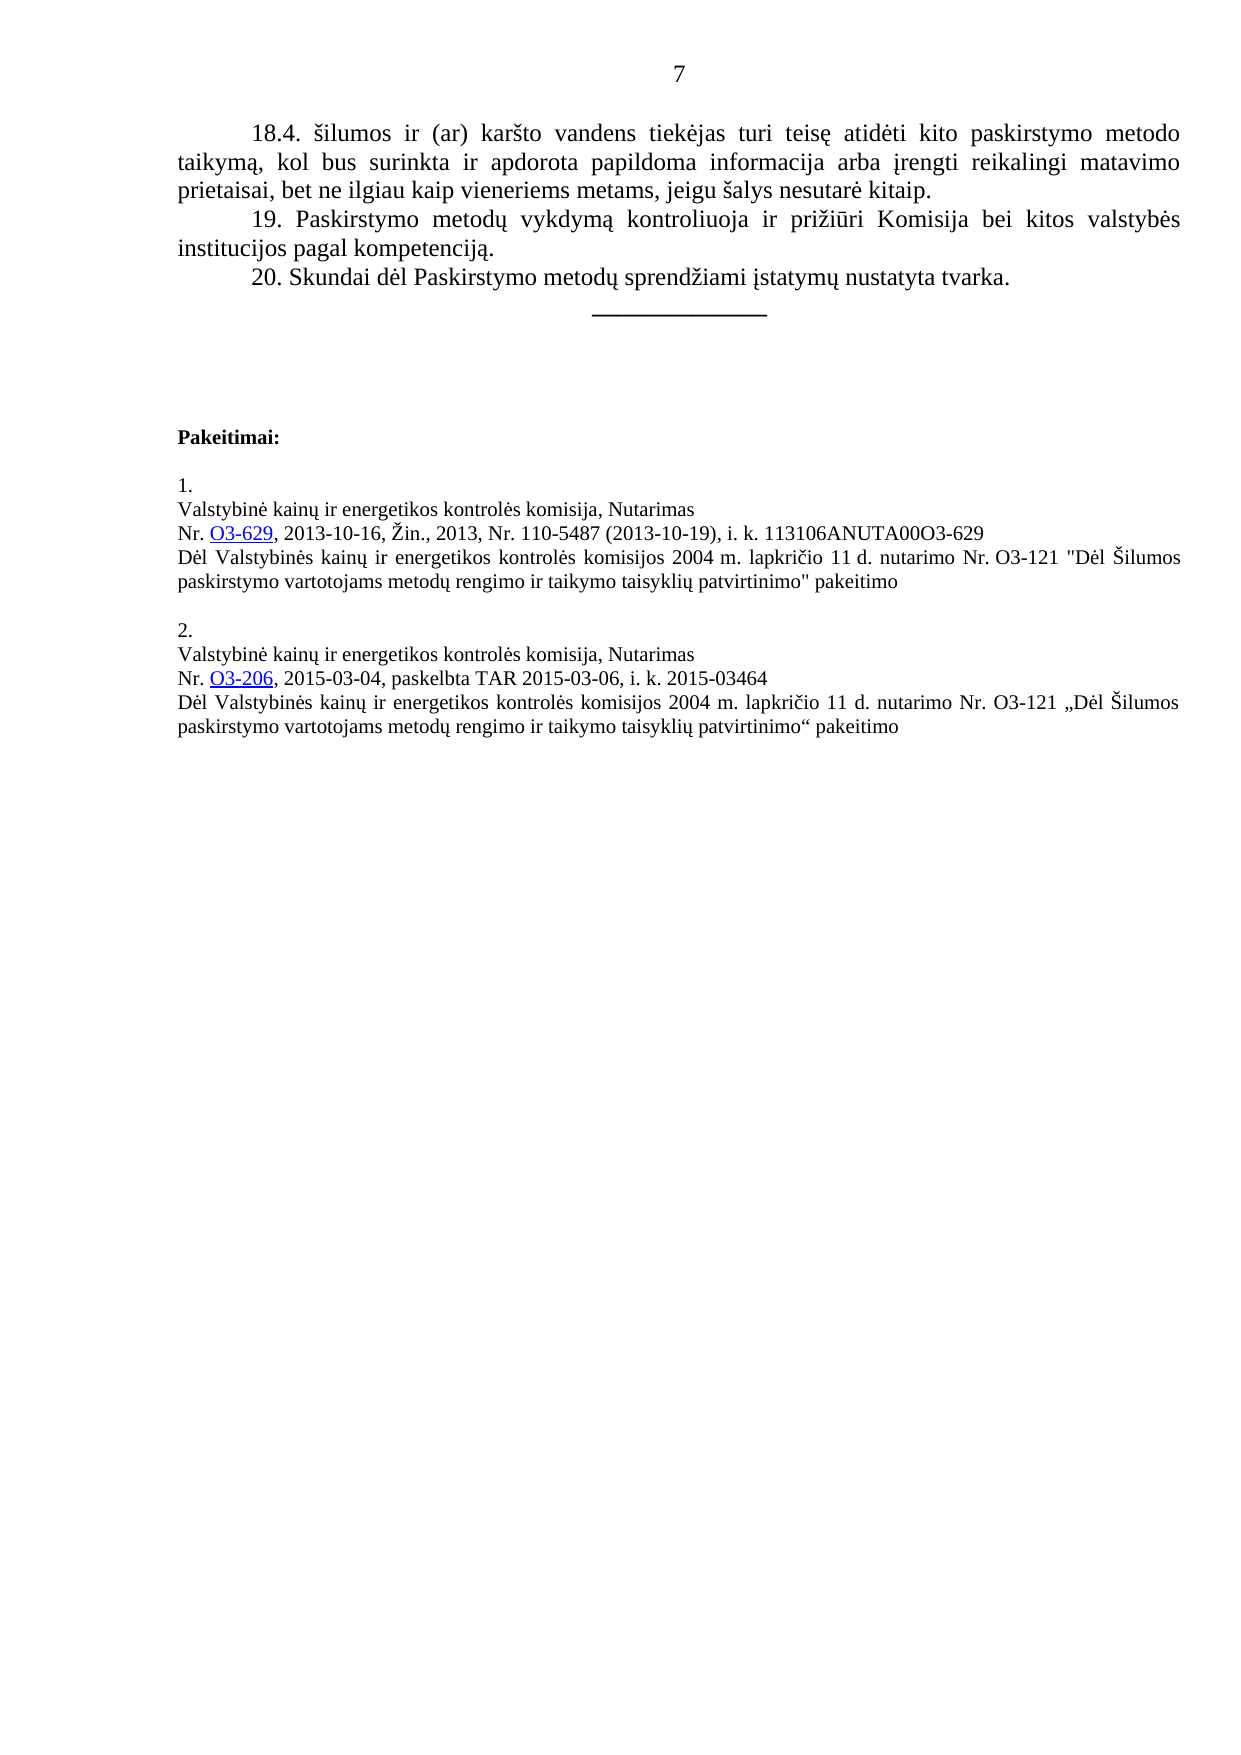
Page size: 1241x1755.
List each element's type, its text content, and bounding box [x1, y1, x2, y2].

text Dėl Valstybinės kainų ir energetikos kontrolės komisijos 2004 m. lapkričio 11 d. nutarimo Nr. O3-121 "Dėl Šilumos paskirstymo vartotojams metodų rengimo ir taikymo taisyklių patvirtinimo" pakeitimo [177, 545, 1181, 593]
text Dėl Valstybinės kainų ir energetikos kontrolės komisijos 2004 m. lapkričio 11 d. nutarimo Nr. O3-121 „Dėl Šilumos paskirstymo vartotojams metodų rengimo ir taikymo taisyklių patvirtinimo“ pakeitimo [177, 690, 1181, 738]
text 1. [177, 473, 1181, 497]
text Nr. O3-206, 2015-03-04, paskelbta TAR 2015-03-06, i. k. 2015-03464 [177, 666, 1181, 690]
text Valstybinė kainų ir energetikos kontrolės komisija, Nutarimas [177, 642, 1181, 666]
text 20. Skundai dėl Paskirstymo metodų sprendžiami įstatymų nustatyta tvarka. [177, 262, 1181, 291]
text 2. [177, 617, 1181, 642]
text 18.4. šilumos ir (ar) karšto vandens tiekėjas turi teisę atidėti kito paskirstymo metodo taikymą, kol bus surinkta ir apdorota papildoma informacija arba įrengti reikalingi matavimo prietaisai, bet ne ilgiau kaip vieneriems metams, jeigu šalys nesutarė kitaip. [177, 118, 1181, 204]
text 19. Paskirstymo metodų vykdymą kontroliuoja ir prižiūri Komisija bei kitos valstybės institucijos pagal kompetenciją. [177, 204, 1181, 262]
text Nr. O3-629, 2013-10-16, Žin., 2013, Nr. 110-5487 (2013-10-19), i. k. 113106ANUTA00O3-629 [177, 521, 1181, 545]
text ______________ [177, 291, 1181, 319]
text Pakeitimai: [177, 425, 1181, 449]
text Valstybinė kainų ir energetikos kontrolės komisija, Nutarimas [177, 497, 1181, 521]
